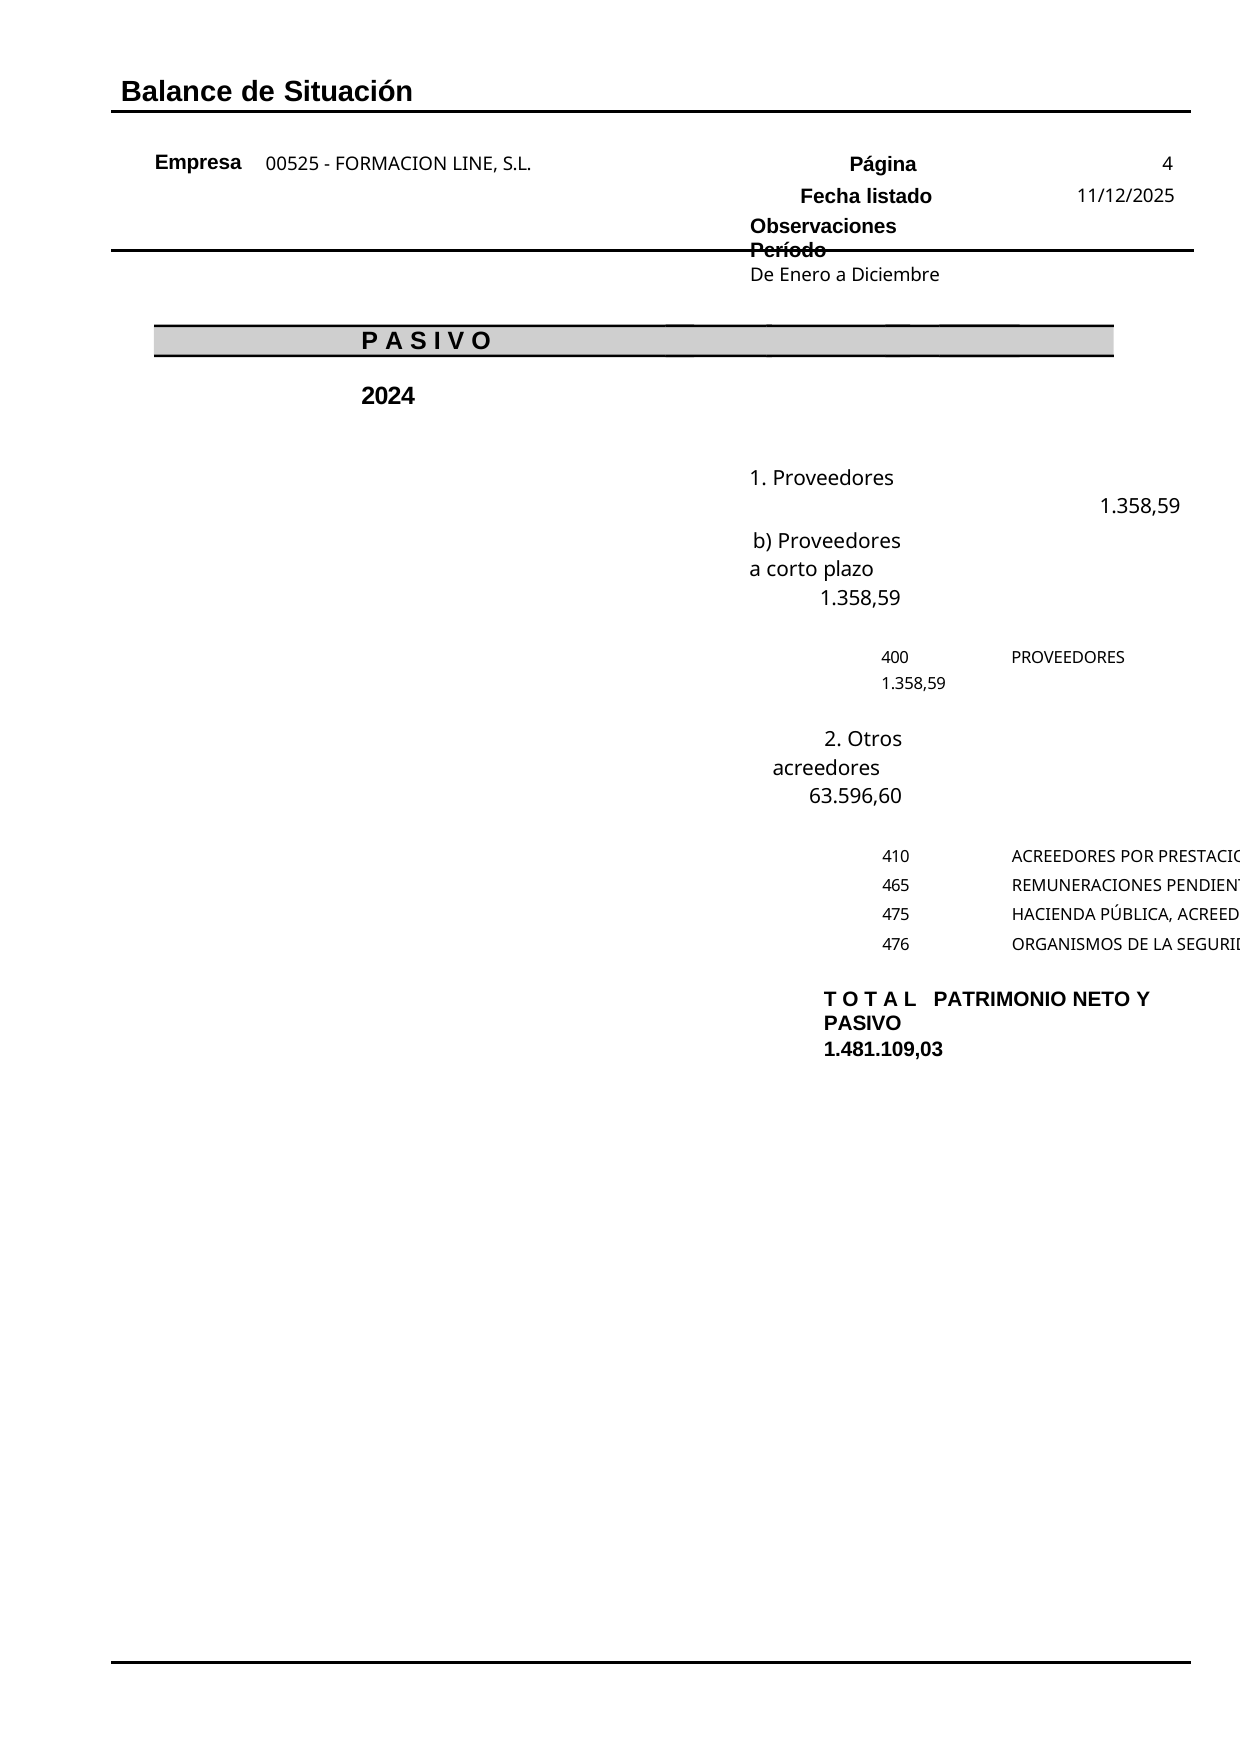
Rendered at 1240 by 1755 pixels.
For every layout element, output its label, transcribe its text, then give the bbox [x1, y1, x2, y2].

table_header 410 [877, 844, 961, 871]
text 00525 - FORMACION LINE, S.L. [265, 150, 540, 176]
table_cell ORGANISMOS DE LA SEGURIDAD SO [961, 929, 1240, 955]
text Página 4 [849, 150, 1181, 177]
text T O T A L PATRIMONIO NETO Y PASIVO 1.481.109,03 [824, 987, 1181, 1061]
text 400 PROVEEDORES 1.358,59 [881, 646, 1181, 694]
table_cell HACIENDA PÚBLICA, ACREEDORA P [961, 900, 1240, 929]
table_cell 476 [877, 929, 961, 955]
table_cell 475 [877, 900, 961, 929]
text Observaciones Período De Enero a Diciembre [750, 252, 1181, 289]
subtitle Empresa [154, 150, 243, 174]
list Proveedores 1.358,59 [749, 463, 1181, 520]
list Otros acreedores 63.596,60 [749, 724, 902, 809]
text Observaciones Período De Enero a Diciembre [750, 214, 1181, 249]
table_cell REMUNERACIONES PENDIENTES DE [961, 871, 1240, 900]
table_header ACREEDORES POR PRESTACIONES D [961, 844, 1240, 871]
table_cell 465 [877, 871, 961, 900]
text b) Proveedores a corto plazo 1.358,59 [749, 526, 901, 611]
text Fecha listado 11/12/2025 [800, 182, 1181, 209]
